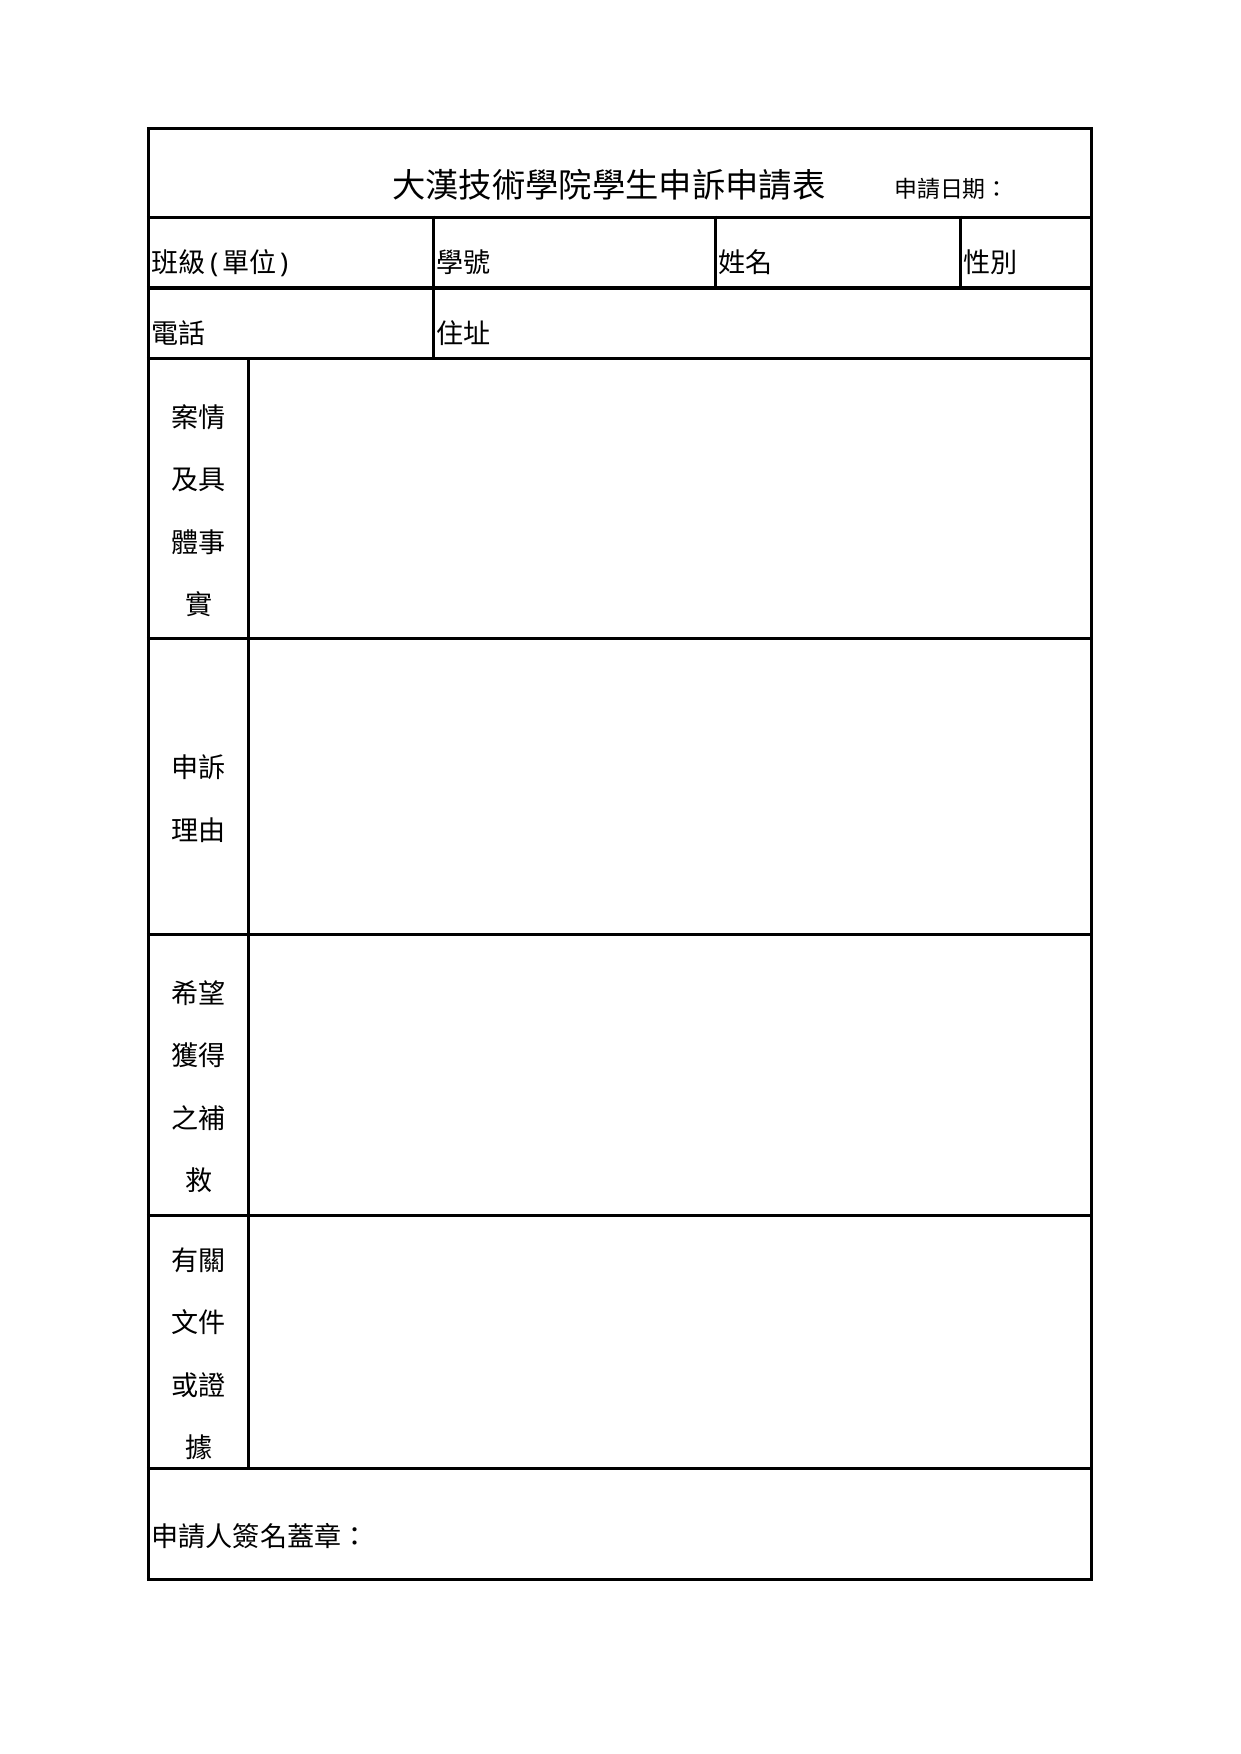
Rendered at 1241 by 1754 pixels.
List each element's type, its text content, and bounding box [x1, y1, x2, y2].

table_cell 學號 [435, 219, 714, 286]
table_cell 有關文件或證據 [150, 1217, 247, 1467]
table_cell [250, 936, 1090, 1213]
table_cell [250, 360, 1090, 637]
table_cell 電話 [150, 290, 432, 357]
table_header 大漢技術學院學生申訴申請表 申請日期： [150, 130, 1090, 216]
table_cell 班級(單位) [150, 219, 432, 286]
table_cell 性別 [962, 219, 1090, 286]
table_cell 申請人簽名蓋章： [150, 1470, 1090, 1578]
table_cell 案情及具體事實 [150, 360, 247, 637]
table_cell [250, 1217, 1090, 1467]
table_cell [250, 640, 1090, 933]
table_cell 申訴理由 [150, 640, 247, 933]
table_cell 住址 [435, 290, 1090, 357]
table_cell 姓名 [717, 219, 959, 286]
table_cell 希望獲得之補救 [150, 936, 247, 1213]
